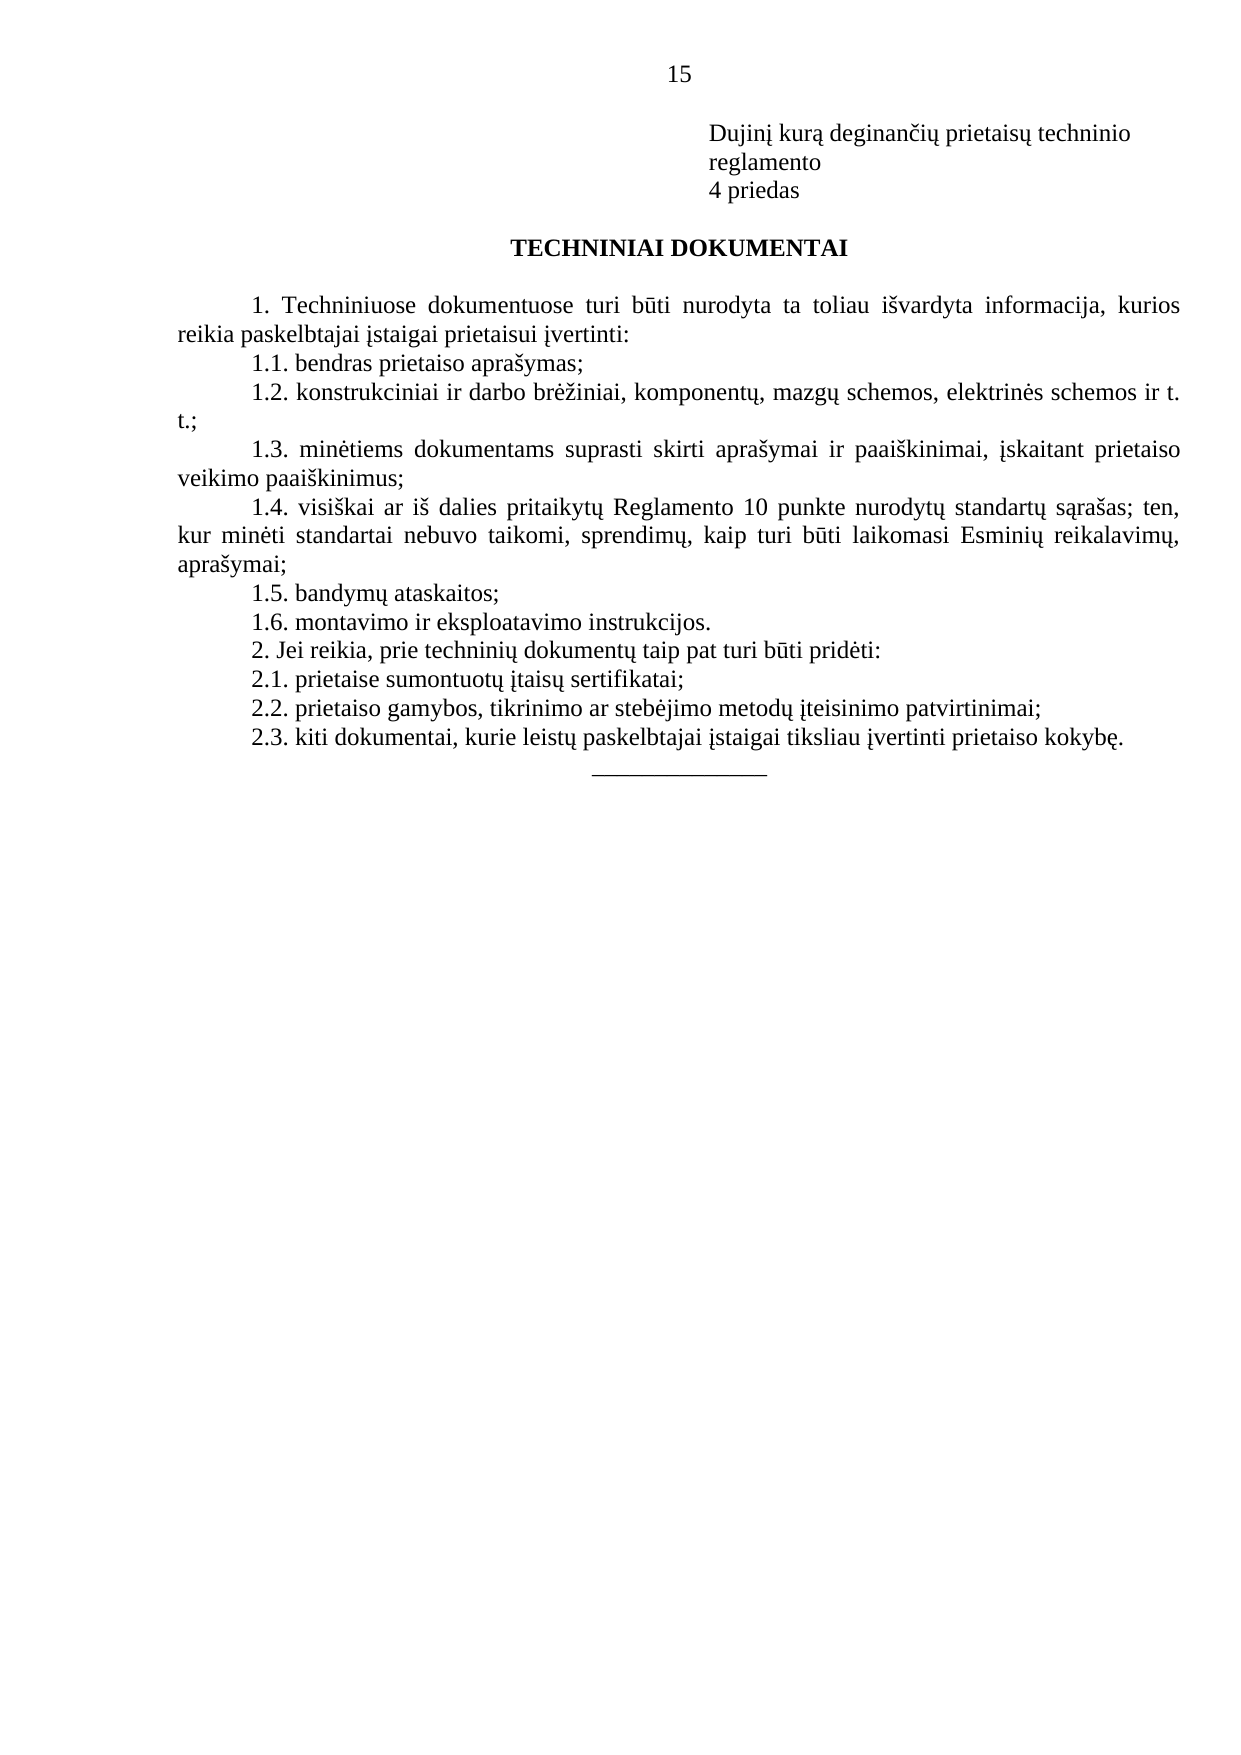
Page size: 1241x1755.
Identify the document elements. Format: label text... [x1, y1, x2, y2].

text 1.2. konstrukciniai ir darbo brėžiniai, komponentų, mazgų schemos, elektrinės schemos ir t. t.; [177, 377, 1181, 434]
text 1. Techniniuose dokumentuose turi būti nurodyta ta toliau išvardyta informacija, kurios reikia paskelbtajai įstaigai prietaisui įvertinti: [177, 291, 1181, 348]
text 1.4. visiškai ar iš dalies pritaikytų Reglamento 10 punkte nurodytų standartų sąrašas; ten, kur minėti standartai nebuvo taikomi, sprendimų, kaip turi būti laikomasi Esminių reikalavimų, aprašymai; [177, 492, 1181, 578]
text 1.1. bendras prietaiso aprašymas; [177, 348, 1181, 377]
text 2. Jei reikia, prie techninių dokumentų taip pat turi būti pridėti: [177, 636, 1181, 664]
text 2.3. kiti dokumentai, kurie leistų paskelbtajai įstaigai tiksliau įvertinti prietaiso kokybę. [177, 722, 1181, 751]
text TECHNINIAI DOKUMENTAI [177, 233, 1181, 262]
text 2.2. prietaiso gamybos, tikrinimo ar stebėjimo metodų įteisinimo patvirtinimai; [177, 693, 1181, 722]
text 1.6. montavimo ir eksploatavimo instrukcijos. [177, 607, 1181, 636]
text ______________ [177, 751, 1181, 779]
text reglamento [177, 147, 1181, 176]
text 2.1. prietaise sumontuotų įtaisų sertifikatai; [177, 664, 1181, 693]
text 1.5. bandymų ataskaitos; [177, 578, 1181, 607]
text 4 priedas [177, 176, 1181, 204]
text 1.3. minėtiems dokumentams suprasti skirti aprašymai ir paaiškinimai, įskaitant prietaiso veikimo paaiškinimus; [177, 434, 1181, 492]
text Dujinį kurą deginančių prietaisų techninio [709, 118, 1181, 147]
